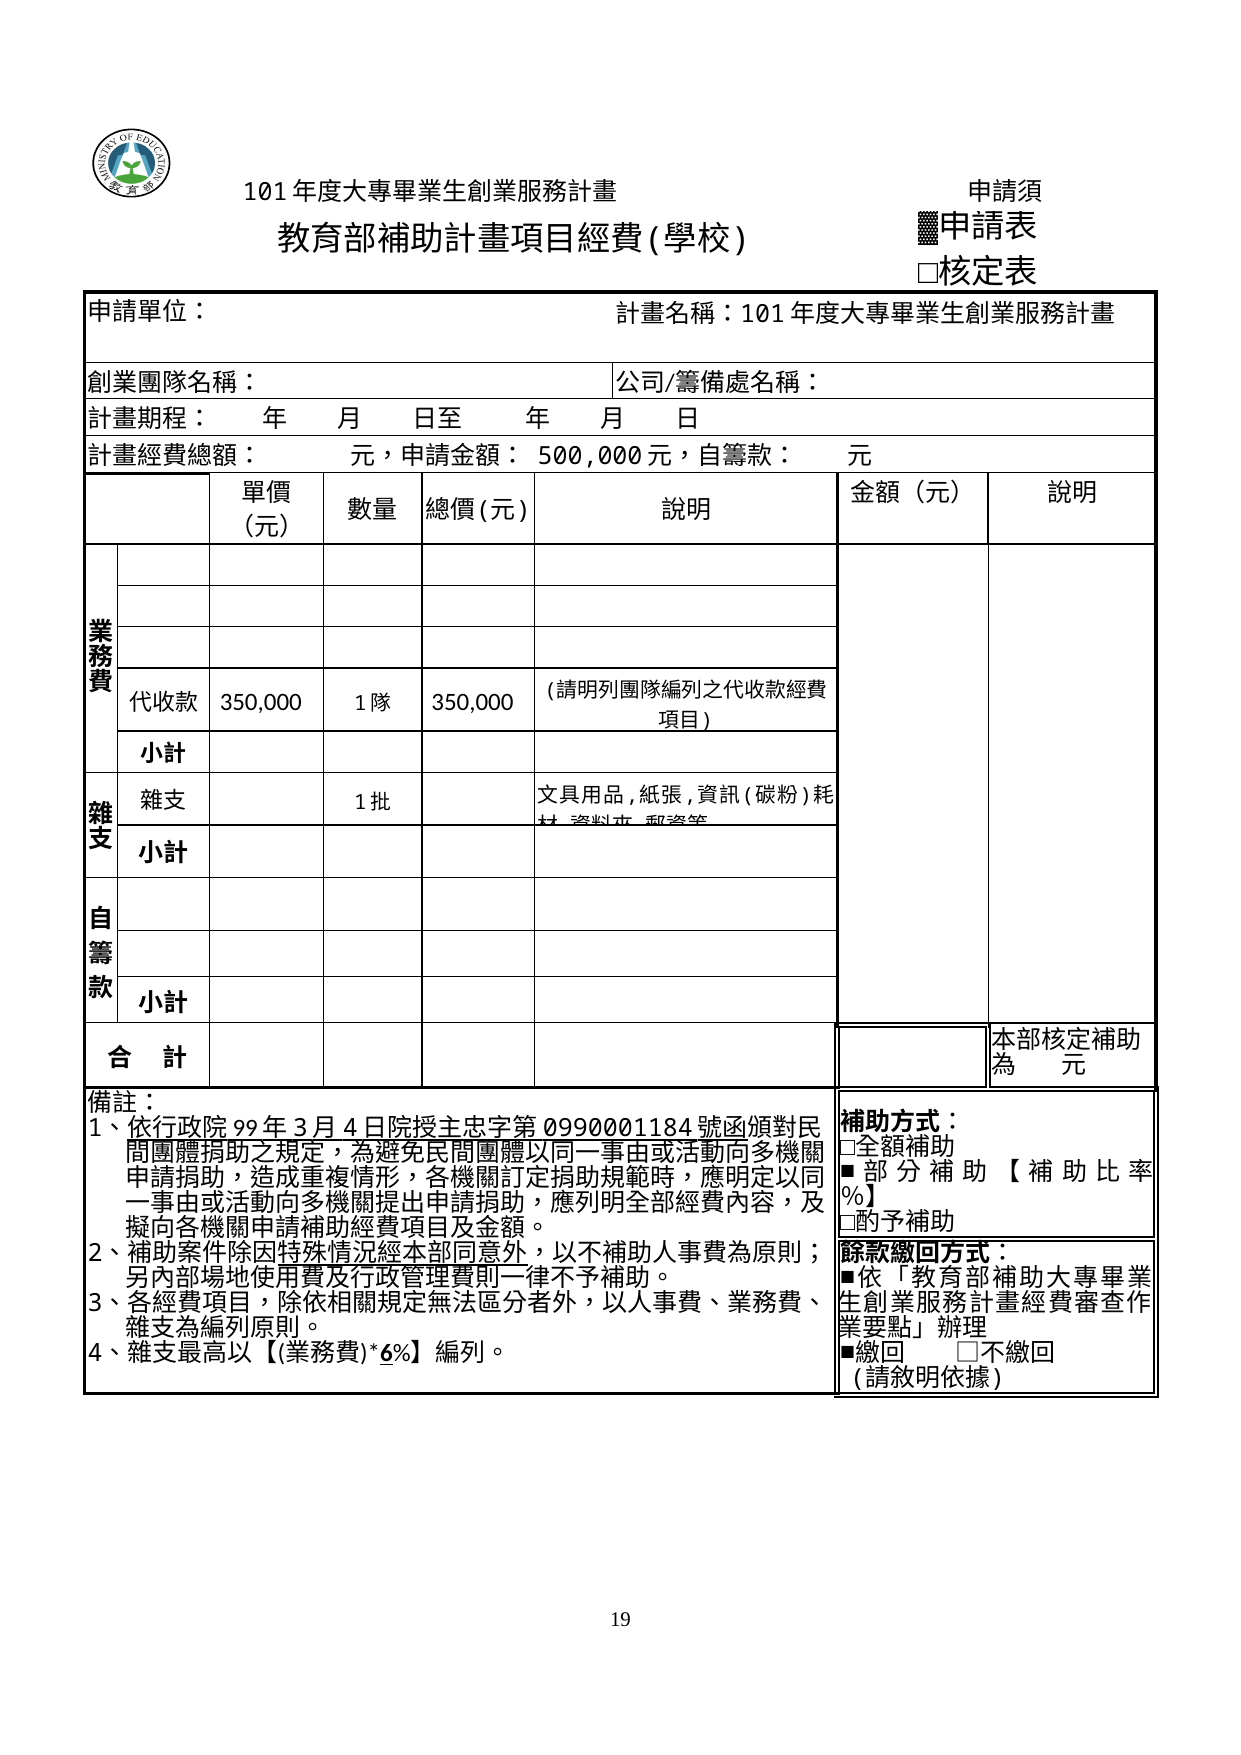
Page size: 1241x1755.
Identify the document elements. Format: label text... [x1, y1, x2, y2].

table_cell [535, 826, 836, 876]
table_cell [423, 977, 534, 1022]
table_cell [118, 878, 209, 929]
table_header [1085, 190, 1156, 257]
table_cell 公司/籌備處名稱： [613, 363, 1154, 398]
table_cell [324, 826, 421, 876]
table_cell 餘款繳回方式： ■依「教育部補助大專畢業生創業服務計畫經費審查作業要點」辦理 ■繳回 □不繳回 (請敘明依據) [840, 1242, 1153, 1392]
table_cell [210, 586, 323, 626]
table_cell [84, 257, 117, 290]
table_cell [535, 1023, 834, 1086]
table_cell [324, 977, 421, 1022]
table_cell [324, 627, 421, 667]
table_cell [535, 732, 836, 772]
table_cell [423, 732, 534, 772]
table_header [84, 190, 117, 257]
table_cell 單價（元） [210, 473, 323, 543]
table_cell [210, 545, 323, 584]
table_header ▓申請表 [871, 190, 1085, 257]
table_cell 雜支 [86, 773, 117, 876]
table_cell 業 務 費 [86, 545, 117, 772]
table_cell [324, 1023, 421, 1086]
table_cell [117, 257, 156, 290]
table_cell 備註： 1、依行政院99年3月4日院授主忠字第0990001184號函頒對民間團體捐助之規定，為避免民間團體以同一事由或活動向多機關申請捐助，造成重複情形，各機關訂定捐助規範時，應明定以同一事由或活動向多機關提出申請捐助，應列明全部經費內容，及擬向各機關申請補助經費項目及金額。 2、補助案件除因特殊情況經本部同意外，以不補助人事費為原則；另內部場地使用費及行政管理費則一律不予補助。 3、各經費項目，除依相關規定無法區分者外，以人事費、業務費、雜支為編列原則。 4、雜支最高以【(業務費)*6%】編列。 [86, 1089, 834, 1392]
table_cell 本部核定補助為 元 [991, 1024, 1154, 1086]
table_cell 創業團隊名稱： [86, 363, 612, 398]
table_cell 總價(元) [423, 473, 534, 543]
table_cell □核定表 [871, 257, 1085, 290]
table_cell (請明列團隊編列之代收款經費項目) [535, 669, 836, 730]
table_cell [118, 545, 209, 584]
table_cell [839, 545, 988, 1022]
table_cell [324, 878, 421, 929]
table_cell [210, 732, 323, 772]
table_header 教育部補助計畫項目經費(學校) [156, 190, 871, 257]
table_cell [118, 586, 209, 626]
table_cell [535, 931, 836, 976]
table_cell 小計 [118, 732, 209, 772]
table_cell 申請單位： [86, 294, 612, 362]
table_cell [210, 931, 323, 976]
table_cell 1隊 [324, 669, 421, 730]
table_cell [210, 878, 323, 929]
table_cell [423, 878, 534, 929]
table_cell 補助方式： □全額補助 ■部分補助【補助比率 ％】 □酌予補助 [840, 1092, 1153, 1236]
table_cell [535, 878, 836, 929]
table_cell [423, 586, 534, 626]
table_header [117, 191, 156, 257]
table_cell [535, 627, 836, 667]
table_cell 說明 [535, 473, 836, 543]
table_cell [156, 257, 374, 290]
table_cell 350,000 [423, 669, 534, 730]
table_cell [423, 1023, 534, 1086]
table_cell [423, 627, 534, 667]
table_cell 代收款 [118, 669, 209, 730]
table_cell 計畫名稱：101年度大專畢業生創業服務計畫 [612, 294, 1154, 362]
table_cell 小計 [118, 826, 209, 876]
table_cell [423, 773, 534, 824]
table_cell [210, 977, 323, 1022]
table_cell [535, 977, 836, 1022]
table_cell [989, 545, 1154, 1022]
table_cell 計畫經費總額： 元，申請金額： 500,000元，自籌款： 元 [86, 436, 1154, 472]
table_cell [210, 627, 323, 667]
table_cell 合 計 [86, 1023, 209, 1086]
table_cell [210, 826, 323, 876]
table_cell [324, 586, 421, 626]
table_cell 1批 [324, 773, 421, 824]
table_cell [118, 931, 209, 976]
table_cell [535, 586, 836, 626]
table_cell [423, 545, 534, 584]
table_cell 文具用品,紙張,資訊(碳粉)耗材,資料夾,郵資等 [535, 773, 836, 824]
table_cell 小計 [118, 977, 209, 1022]
table_cell 數量 [324, 473, 421, 543]
table_cell [1085, 257, 1156, 290]
table_cell 雜支 [118, 773, 209, 824]
table_cell 金額（元） [839, 473, 987, 543]
table_cell 350,000 [210, 669, 323, 730]
table_cell [86, 475, 209, 543]
table_cell 自籌款 [86, 878, 117, 1022]
table_cell [840, 1028, 985, 1086]
table_cell [535, 545, 836, 584]
table_cell [324, 545, 421, 584]
table_cell [423, 826, 534, 876]
table_cell [423, 931, 534, 976]
table_cell [587, 257, 871, 290]
table_cell [210, 773, 323, 824]
table_cell 說明 [989, 473, 1154, 543]
table_cell [324, 931, 421, 976]
table_cell 計畫期程： 年 月 日至 年 月 日 [86, 399, 1154, 435]
table_cell [374, 257, 587, 290]
table_cell [118, 627, 209, 667]
table_cell [210, 1023, 323, 1086]
table_cell [324, 732, 421, 772]
